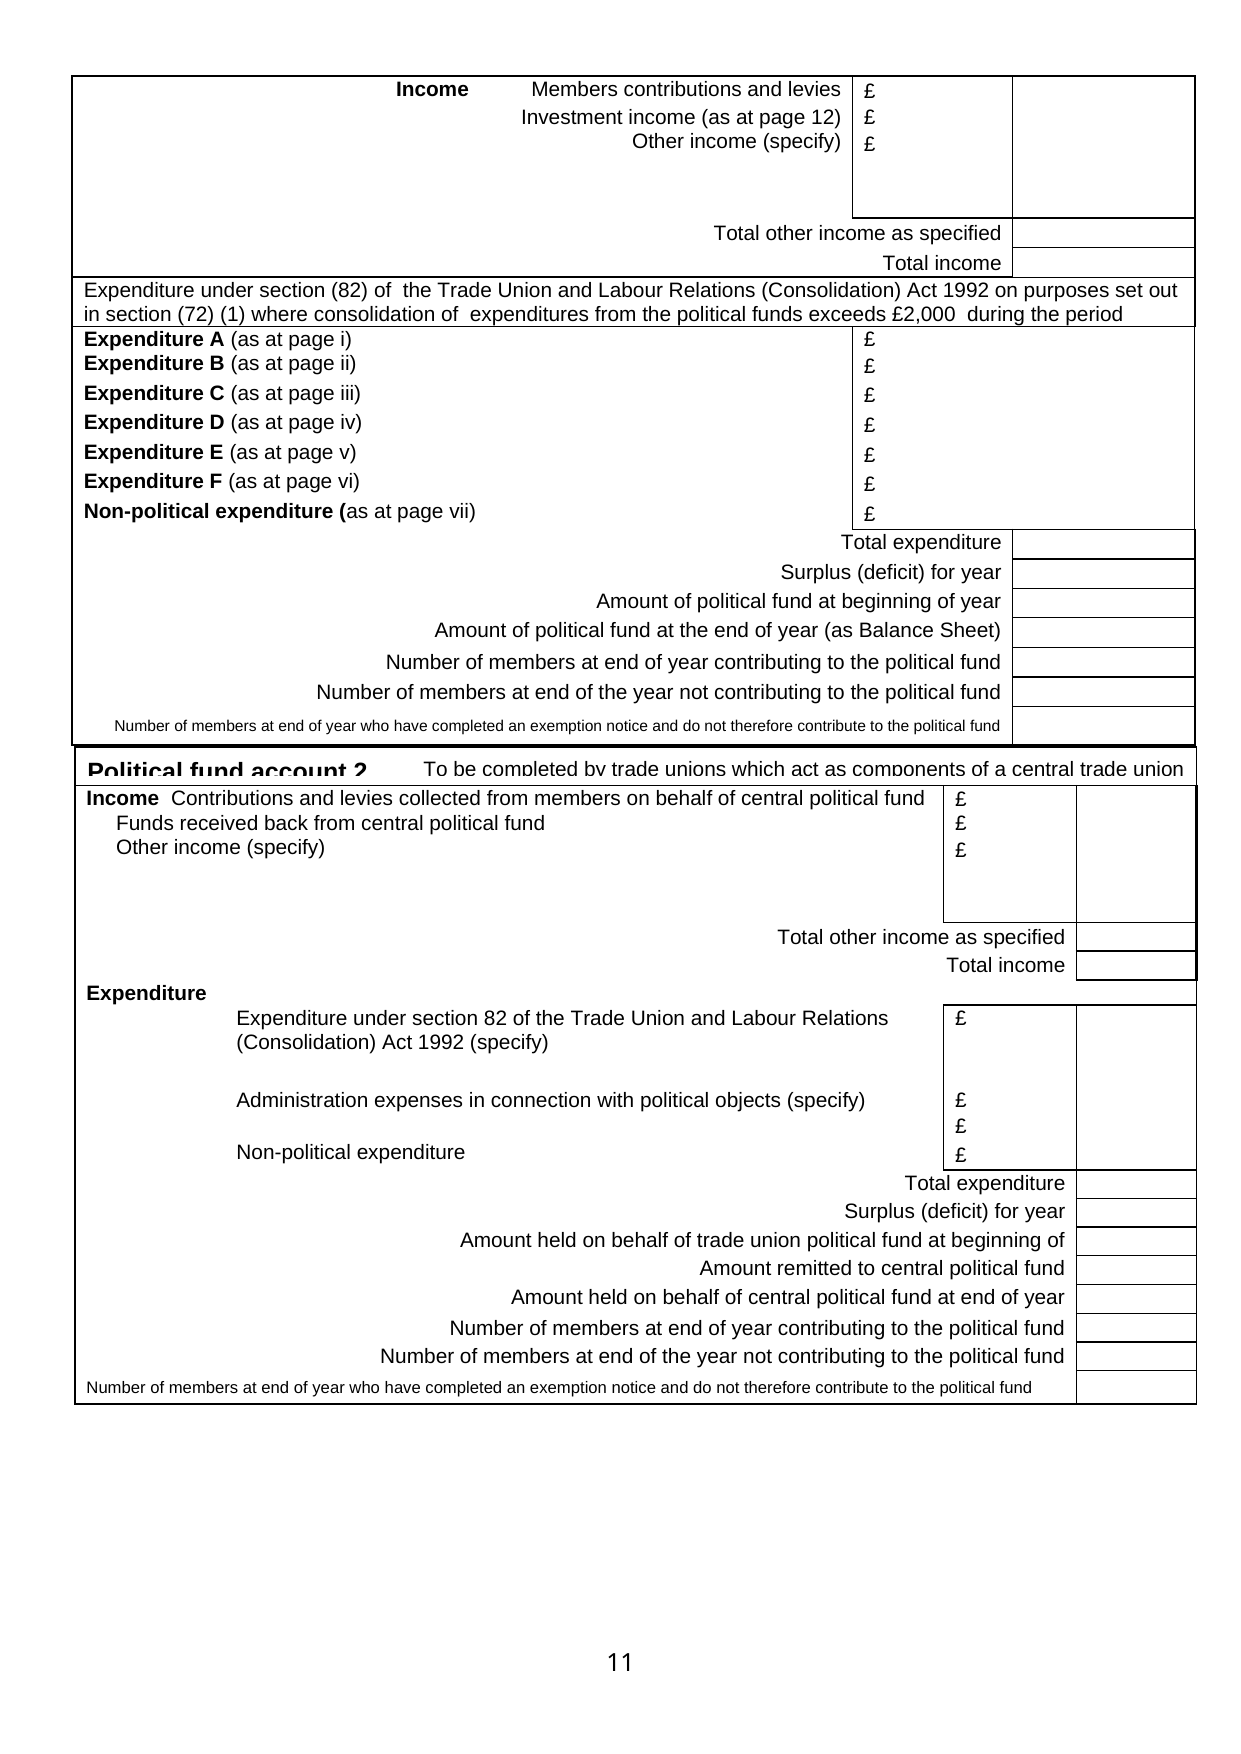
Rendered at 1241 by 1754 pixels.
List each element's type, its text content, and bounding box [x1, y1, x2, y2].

table_cell Total expenditure [76, 1169, 1076, 1198]
table_cell £ [944, 1088, 1076, 1111]
table_cell [76, 1255, 412, 1284]
table_cell [1013, 129, 1194, 158]
table_cell [76, 1226, 412, 1255]
table_cell [1077, 1030, 1196, 1059]
table_cell Total income [73, 247, 1012, 276]
table_cell Income Members contributions and levies [73, 77, 852, 104]
table_cell [1077, 1256, 1196, 1284]
table_cell £ [853, 77, 1012, 104]
table_cell £ [944, 835, 1076, 864]
table_cell [76, 1198, 412, 1226]
table_cell Total other income as specified [73, 217, 1012, 247]
table_cell [1077, 786, 1195, 811]
table_cell [1077, 1199, 1196, 1226]
table_cell [1013, 678, 1194, 706]
table_cell [1077, 1285, 1196, 1313]
table_cell Non-political expenditure (as at page vii) [73, 499, 852, 528]
table_cell [1013, 351, 1194, 381]
table_cell Number of members at end of year contributing to the political fund [76, 1313, 1076, 1341]
table_cell [1077, 835, 1195, 864]
table_cell Number of members at end of year contributing to the political fund [73, 647, 1012, 676]
table_cell Funds received back from central political fund [76, 811, 943, 835]
table_cell £ [853, 469, 1013, 499]
table_cell [1013, 707, 1194, 744]
table_cell Number of members at end of the year not contributing to the political fund [73, 676, 1012, 706]
table_cell [944, 864, 1076, 893]
table_cell [73, 188, 852, 217]
table_header Political fund account 2 [76, 748, 412, 785]
table_cell Number of members at end of the year not contributing to the political fund [76, 1341, 1076, 1370]
table_cell [1013, 589, 1194, 617]
table_cell Expenditure under section (82) of the Trade Union and Labour Relations (Consolidation) Act 1992 on purposes set out in section (72) (1) where consolidation of expenditures from the political funds exceeds £2,000 during the period [73, 278, 1194, 326]
table_cell [76, 864, 943, 893]
table_cell [1013, 188, 1194, 217]
table_cell Expenditure C (as at page iii) [73, 381, 852, 410]
table_cell £ [944, 1111, 1076, 1140]
table_cell Expenditure A (as at page i) [73, 327, 852, 351]
table_cell [1013, 530, 1194, 558]
table_cell [944, 979, 1076, 1004]
table_cell £ [944, 786, 1076, 811]
table_cell £ [944, 1006, 1076, 1030]
table_cell Non-political expenditure [76, 1140, 943, 1169]
table_cell [73, 558, 348, 588]
table_cell [1013, 440, 1194, 469]
table_header To be completed by trade unions which act as components of a central trade union [412, 748, 1196, 785]
table_cell Amount held on behalf of trade union political fund at beginning of year [412, 1226, 1076, 1255]
table_cell Total other income as specified [76, 921, 1076, 950]
table_cell [76, 1111, 943, 1140]
table_cell [1077, 1140, 1196, 1169]
table_cell Administration expenses in connection with political objects (specify) [76, 1088, 943, 1111]
table_cell [76, 1059, 943, 1087]
table_cell [1013, 560, 1194, 588]
table_cell £ [853, 440, 1013, 469]
table_cell £ [853, 105, 1012, 128]
table_cell Number of members at end of year who have completed an exemption notice and do not therefore contribute to the political fund [73, 706, 1012, 744]
table_cell [1077, 952, 1195, 979]
table_cell [1077, 923, 1195, 950]
table_cell Total income [76, 950, 1076, 979]
table_cell Income Contributions and levies collected from members on behalf of central political fund [76, 786, 943, 811]
table_cell [1013, 648, 1194, 676]
table_cell [76, 1284, 412, 1313]
table_cell [1077, 1088, 1196, 1111]
table_cell [1013, 618, 1194, 647]
table_cell [1013, 77, 1194, 104]
table_cell [1077, 1314, 1196, 1341]
table_cell £ [853, 410, 1013, 440]
table_cell Surplus (deficit) for year [412, 1198, 1076, 1226]
table_cell [1077, 1111, 1196, 1140]
table_cell Expenditure [76, 979, 943, 1004]
table_cell [1077, 1059, 1196, 1087]
table_cell Amount of political fund at the end of year (as Balance Sheet) [348, 617, 1012, 647]
table_cell [944, 1030, 1076, 1059]
table_cell £ [944, 811, 1076, 835]
table_cell [1013, 410, 1194, 440]
table_cell £ [853, 129, 1012, 158]
table_cell [1013, 248, 1194, 276]
table_cell [1077, 1006, 1196, 1030]
table_cell £ [853, 351, 1013, 381]
table_cell Other income (specify) [73, 129, 852, 158]
table_cell [853, 158, 1012, 188]
table_cell [944, 893, 1076, 921]
table_cell Amount of political fund at beginning of year [348, 588, 1012, 617]
table_cell [1077, 1343, 1196, 1370]
table_cell [73, 617, 348, 647]
table_cell Investment income (as at page 12) [73, 105, 852, 128]
table_cell £ [853, 381, 1013, 410]
table_cell [1013, 499, 1194, 528]
table_cell [1013, 219, 1194, 247]
table_cell [73, 588, 348, 617]
table_cell Number of members at end of year who have completed an exemption notice and do not therefore contribute to the political fund [76, 1370, 1076, 1403]
table_cell [1077, 1171, 1196, 1198]
table_cell [1013, 105, 1194, 128]
table_cell Expenditure D (as at page iv) [73, 410, 852, 440]
table_cell Expenditure F (as at page vi) [73, 469, 852, 499]
table_cell Expenditure under section 82 of the Trade Union and Labour Relations [76, 1004, 943, 1030]
table_cell £ [853, 327, 1013, 351]
table_cell [1013, 158, 1194, 188]
table_cell [1077, 893, 1195, 921]
table_cell [1013, 327, 1194, 351]
table_cell [1077, 1228, 1196, 1255]
table_cell Other income (specify) [76, 835, 943, 864]
table_cell Amount held on behalf of central political fund at end of year [412, 1284, 1076, 1313]
table_cell Surplus (deficit) for year [348, 558, 1012, 588]
table_cell [1076, 981, 1196, 1004]
table_cell [853, 188, 1012, 217]
table_cell £ [944, 1140, 1076, 1169]
table_cell Expenditure B (as at page ii) [73, 351, 852, 381]
table_cell [1013, 381, 1194, 410]
table_cell Expenditure E (as at page v) [73, 440, 852, 469]
table_cell [76, 893, 943, 921]
table_cell £ [853, 499, 1013, 528]
table_cell [1077, 1371, 1196, 1403]
table_cell Amount remitted to central political fund [412, 1255, 1076, 1284]
table_cell (Consolidation) Act 1992 (specify) [76, 1030, 943, 1059]
table_cell [1013, 469, 1194, 499]
table_cell [944, 1059, 1076, 1087]
table_cell [1077, 811, 1195, 835]
table_cell [1077, 864, 1195, 893]
table_cell [73, 158, 852, 188]
table_cell Total expenditure [73, 529, 1012, 558]
